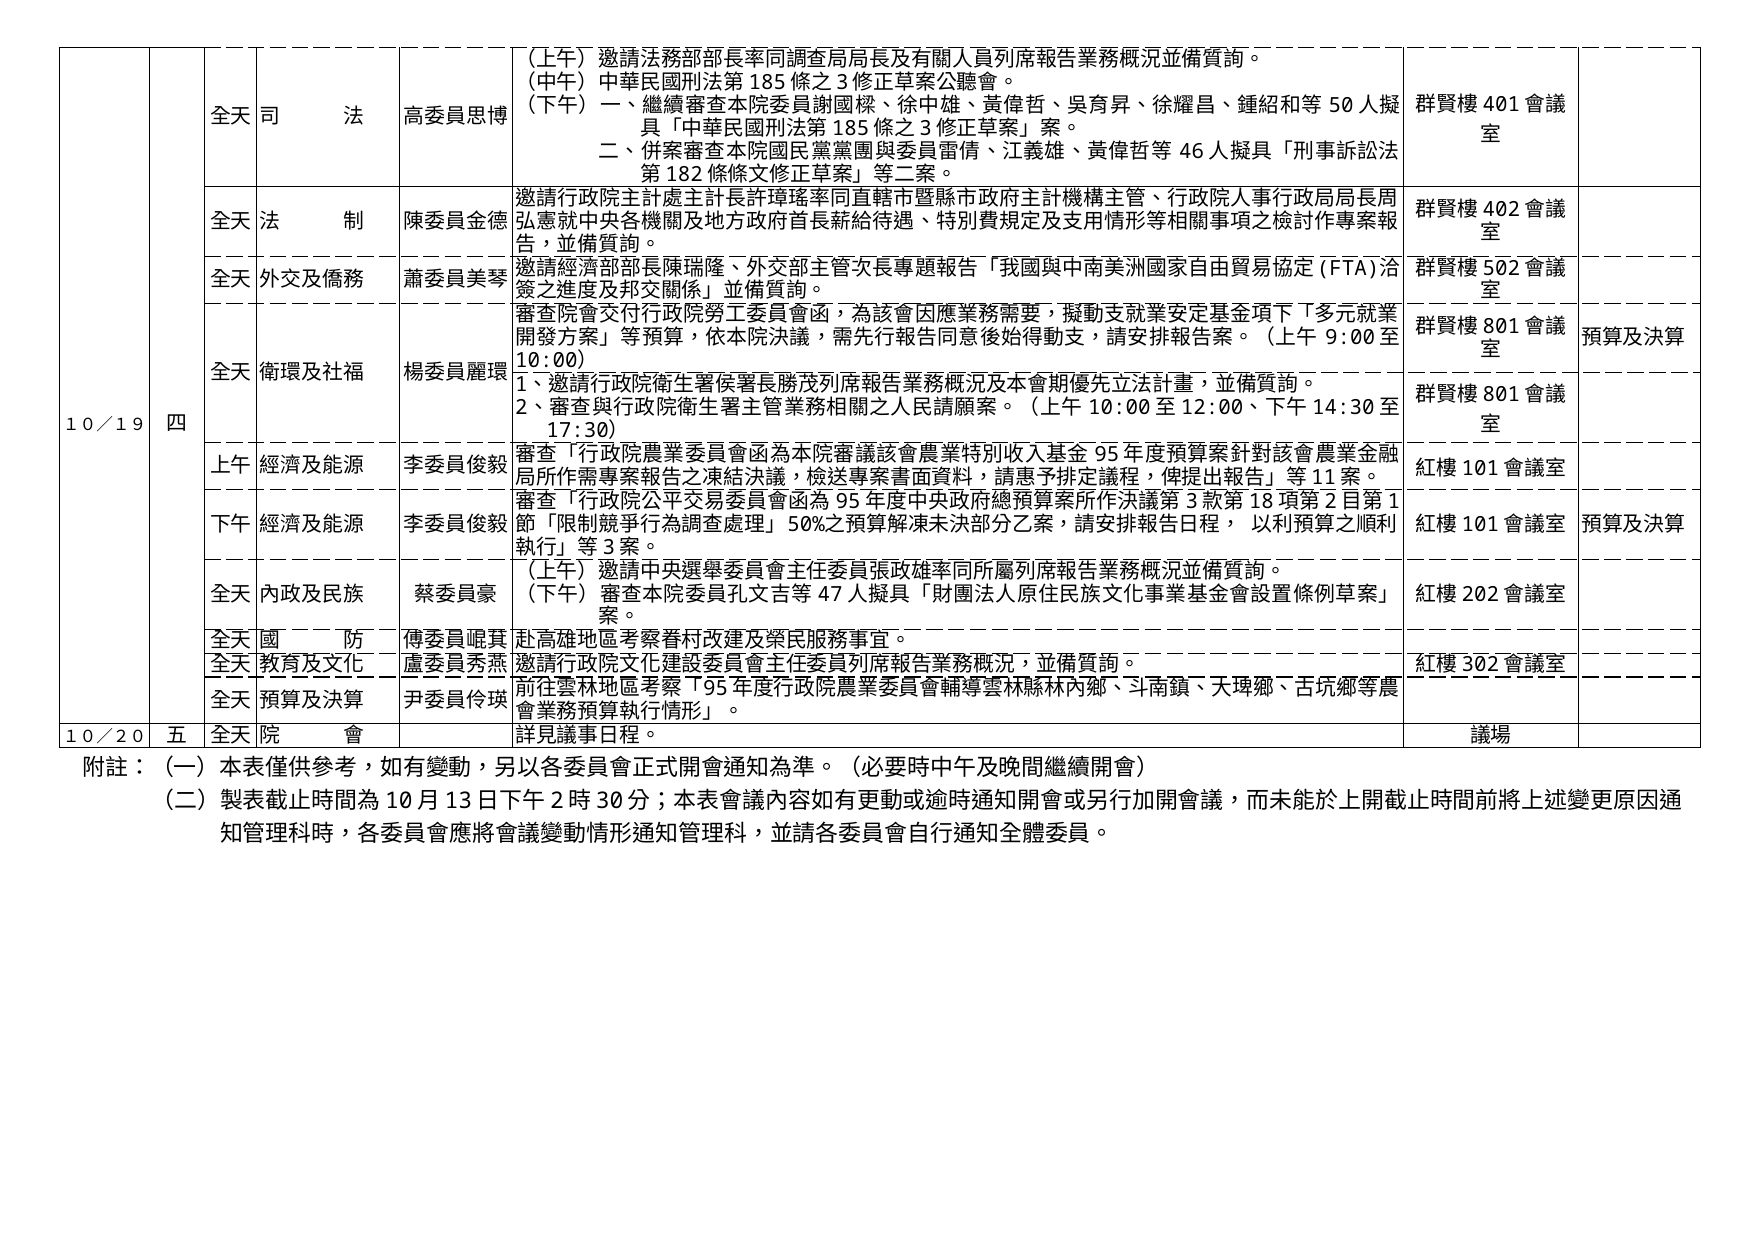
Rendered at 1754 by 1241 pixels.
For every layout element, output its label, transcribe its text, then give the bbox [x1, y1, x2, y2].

table_cell 全天 [205, 676, 256, 723]
table_cell 紅樓101會議室 [1404, 442, 1578, 489]
table_cell 1、邀請行政院衛生署侯署長勝茂列席報告業務概況及本會期優先立法計畫，並備質詢。 2、審查與行政院衛生署主管業務相關之人民請願案。（上午10:00至12:00、下午14:30至17:30） [513, 372, 1403, 442]
table_cell （上午）邀請法務部部長率同調查局局長及有關人員列席報告業務概況並備質詢。 （中午）中華民國刑法第185條之3修正草案公聽會。 （下午）一、繼續審查本院委員謝國樑、徐中雄、黃偉哲、吳育昇、徐耀昌、鍾紹和等50人擬具「中華民國刑法第185條之3修正草案」案。 二、併案審查本院國民黨黨團與委員雷倩、江義雄、黃偉哲等46人擬具「刑事訴訟法第182條條文修正草案」等二案。 [513, 47, 1403, 186]
text 附註：（一）本表僅供參考，如有變動，另以各委員會正式開會通知為準。（必要時中午及晚間繼續開會） [59, 748, 1695, 782]
table_cell 預算及決算 [1579, 489, 1700, 559]
table_cell [1404, 676, 1578, 723]
table_cell 尹委員伶瑛 [400, 676, 512, 723]
table_cell 全天 [205, 187, 256, 256]
table_cell [1579, 629, 1700, 652]
table_cell １０／１９ [60, 48, 149, 723]
table_cell 經濟及能源 [257, 489, 399, 559]
table_cell 高委員思博 [400, 47, 512, 186]
table_cell （上午）邀請中央選舉委員會主任委員張政雄率同所屬列席報告業務概況並備質詢。 （下午）審查本院委員孔文吉等47人擬具「財團法人原住民族文化事業基金會設置條例草案」案。 [513, 559, 1403, 628]
table_cell 群賢樓801會議室 [1404, 372, 1578, 442]
table_cell 蕭委員美琴 [400, 256, 512, 302]
table_cell 四 [150, 48, 204, 723]
table_cell １０／２０ [60, 724, 149, 747]
table_cell [1579, 676, 1700, 723]
table_cell 司 法 [257, 47, 399, 186]
table_cell 外交及僑務 [257, 256, 399, 302]
table_cell 群賢樓402會議室 [1404, 187, 1578, 256]
table_cell 邀請行政院文化建設委員會主任委員列席報告業務概況，並備質詢。 [513, 653, 1403, 676]
table_cell 衛環及社福 [257, 303, 399, 442]
table_cell 紅樓302會議室 [1404, 653, 1578, 676]
table_cell 經濟及能源 [257, 442, 399, 489]
table_cell 全天 [205, 47, 256, 186]
table_cell 群賢樓801會議室 [1404, 303, 1578, 372]
table_cell 下午 [205, 489, 256, 559]
table_cell 上午 [205, 442, 256, 489]
table_cell [1579, 256, 1700, 302]
table_cell 傅委員崐萁 [400, 629, 512, 652]
table_cell 全天 [205, 653, 256, 676]
table_cell 紅樓202會議室 [1404, 559, 1578, 628]
table_cell 預算及決算 [1579, 303, 1700, 372]
table_cell 全天 [205, 256, 256, 302]
table_cell 群賢樓502會議室 [1404, 256, 1578, 302]
table_cell 蔡委員豪 [400, 559, 512, 628]
text （二）製表截止時間為10月13日下午2時30分；本表會議內容如有更動或逾時通知開會或另行加開會議，而未能於上開截止時間前將上述變更原因通知管理科時，各委員會應將會議變動情形通知管理科，並請各委員會自行通知全體委員。 [151, 782, 1695, 848]
table_cell [1579, 442, 1700, 489]
table_cell [1579, 47, 1700, 186]
table_cell [1579, 372, 1700, 442]
table_cell 李委員俊毅 [400, 442, 512, 489]
table_cell [400, 724, 512, 747]
table_cell [1579, 653, 1700, 676]
table_cell 赴高雄地區考察眷村改建及榮民服務事宜。 [513, 629, 1403, 652]
table_cell 國 防 [257, 629, 399, 652]
table_cell 邀請行政院主計處主計長許璋瑤率同直轄市暨縣市政府主計機構主管、行政院人事行政局局長周弘憲就中央各機關及地方政府首長薪給待遇、特別費規定及支用情形等相關事項之檢討作專案報告，並備質詢。 [513, 187, 1403, 256]
table_cell [1579, 724, 1700, 747]
table_cell 院 會 [257, 724, 399, 747]
table_cell 教育及文化 [257, 653, 399, 676]
table_cell 五 [150, 724, 204, 747]
table_cell 法 制 [257, 187, 399, 256]
table_cell [1579, 559, 1700, 628]
table_cell 楊委員麗環 [400, 303, 512, 442]
table_cell 審查「行政院農業委員會函為本院審議該會農業特別收入基金95年度預算案針對該會農業金融局所作需專案報告之凍結決議，檢送專案書面資料，請惠予排定議程，俾提出報告」等11案。 [513, 442, 1403, 489]
table_cell 李委員俊毅 [400, 489, 512, 559]
table_cell 審查院會交付行政院勞工委員會函，為該會因應業務需要，擬動支就業安定基金項下「多元就業開發方案」等預算，依本院決議，需先行報告同意後始得動支，請安排報告案。（上午9:00至10:00） [513, 303, 1403, 372]
table_cell 盧委員秀燕 [400, 653, 512, 676]
table_cell 內政及民族 [257, 559, 399, 628]
table_cell 預算及決算 [257, 676, 399, 723]
table_cell [1579, 187, 1700, 256]
table_cell 陳委員金德 [400, 187, 512, 256]
table_cell 全天 [205, 303, 256, 442]
table_cell 紅樓101會議室 [1404, 489, 1578, 559]
table_cell 全天 [205, 629, 256, 652]
table_cell 群賢樓401會議室 [1404, 47, 1578, 186]
table_cell 議場 [1404, 724, 1578, 747]
table_cell 邀請經濟部部長陳瑞隆、外交部主管次長專題報告「我國與中南美洲國家自由貿易協定(FTA)洽簽之進度及邦交關係」並備質詢。 [513, 256, 1403, 302]
table_cell 審查「行政院公平交易委員會函為95年度中央政府總預算案所作決議第3款第18項第2目第1節「限制競爭行為調查處理」50%之預算解凍未決部分乙案，請安排報告日程， 以利預算之順利執行」等3案。 [513, 489, 1403, 559]
table_cell 全天 [205, 559, 256, 628]
table_cell 前往雲林地區考察「95年度行政院農業委員會輔導雲林縣林內鄉、斗南鎮、大埤鄉、古坑鄉等農會業務預算執行情形」。 [513, 676, 1403, 723]
table_cell 詳見議事日程。 [513, 724, 1403, 747]
table_cell 全天 [205, 724, 256, 747]
table_cell [1404, 629, 1578, 652]
